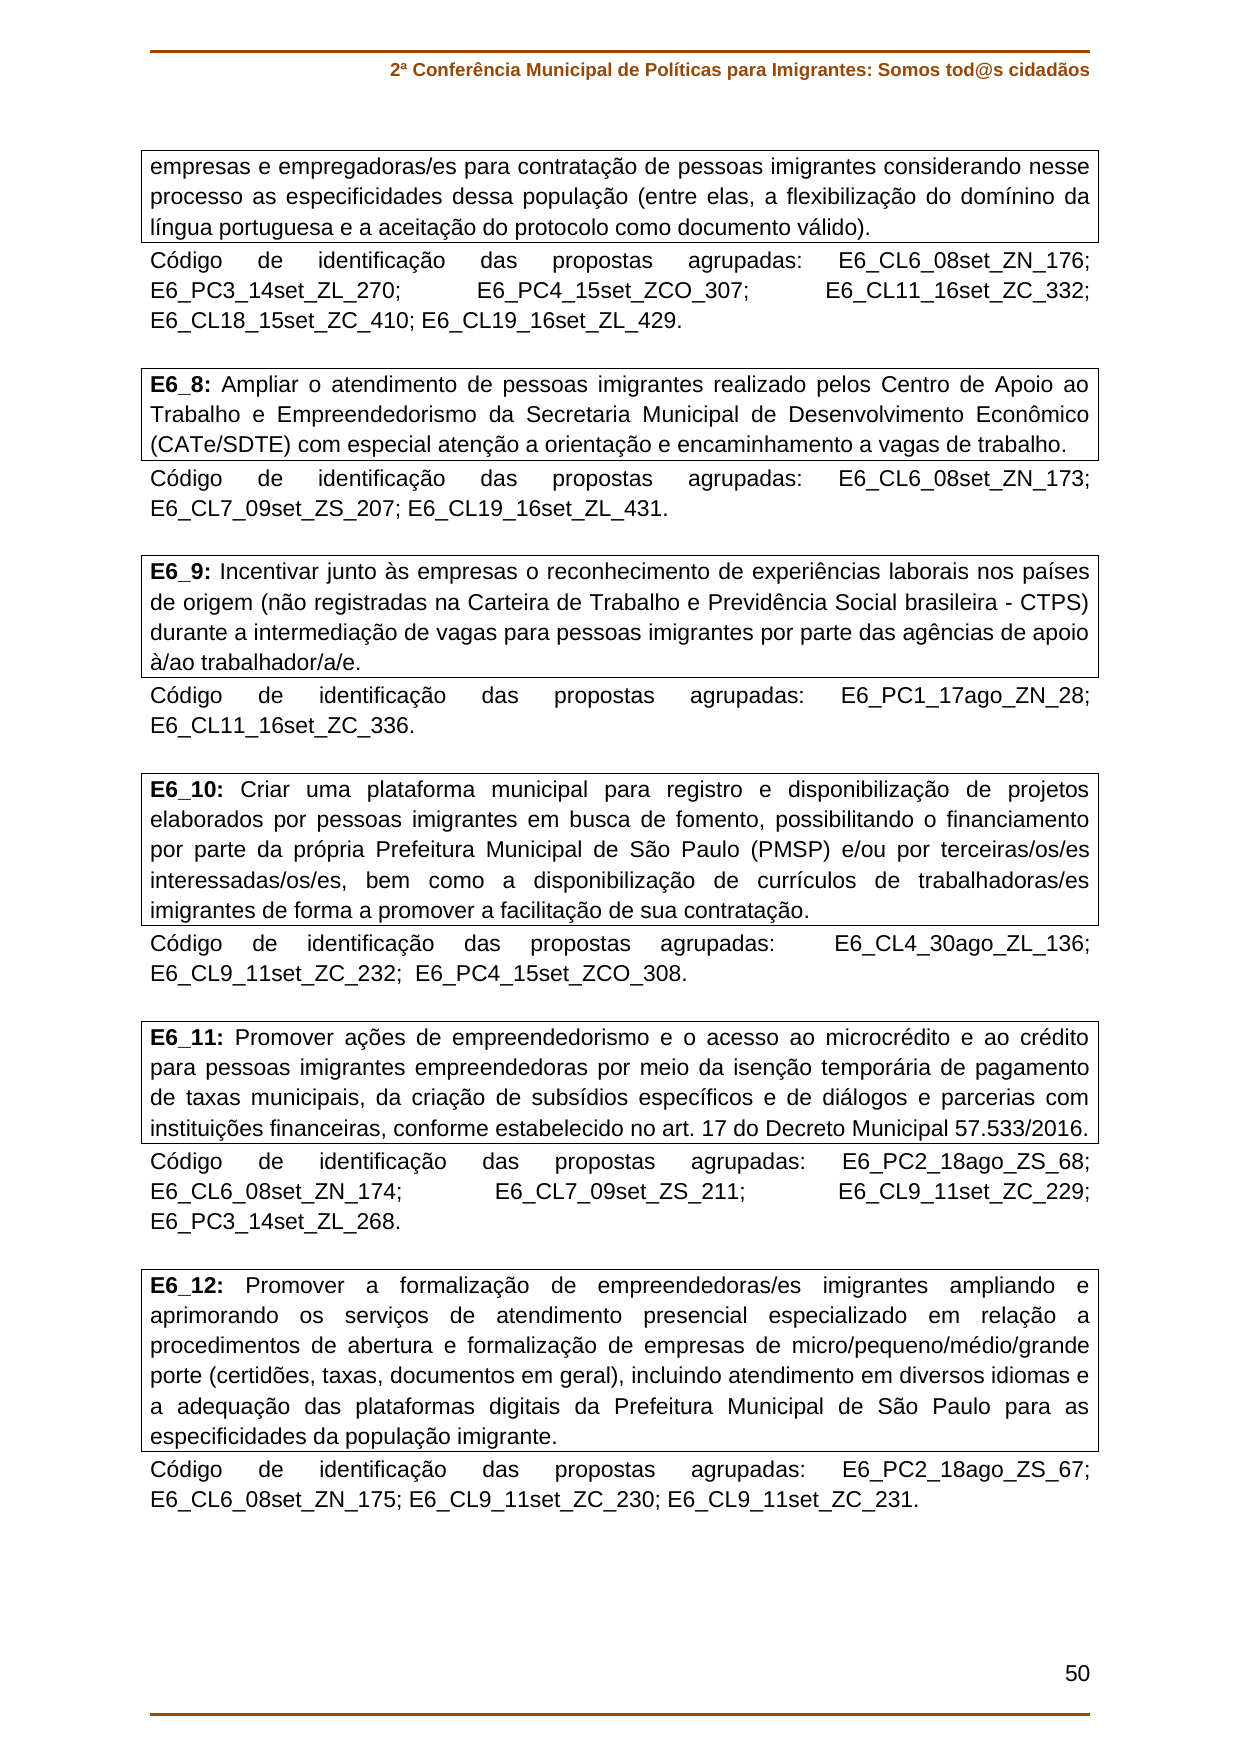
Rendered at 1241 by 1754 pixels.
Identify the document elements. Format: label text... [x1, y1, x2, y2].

text Código de identificação das propostas agrupadas: E6_CL6_08set_ZN_173; E6_CL7_09set_ZS_207; E6_CL19_16set_ZL_431. [150, 464, 1090, 521]
text E6_8: Ampliar o atendimento de pessoas imigrantes realizado pelos Centro de Apoio ao Trabalho e Empreendedorismo da Secretaria Municipal de Desenvolvimento Econômico (CATe/SDTE) com especial atenção a orientação e encaminhamento a vagas de trabalho. [142, 369, 1098, 460]
text Código de identificação das propostas agrupadas: E6_CL4_30ago_ZL_136; E6_CL9_11set_ZC_232; E6_PC4_15set_ZCO_308. [150, 930, 1090, 987]
text E6_12: Promover a formalização de empreendedoras/es imigrantes ampliando e aprimorando os serviços de atendimento presencial especializado em relação a procedimentos de abertura e formalização de empresas de micro/pequeno/médio/grande porte (certidões, taxas, documentos em geral), incluindo atendimento em diversos idiomas e a adequação das plataformas digitais da Prefeitura Municipal de São Paulo para as especificidades da população imigrante. [142, 1270, 1098, 1451]
text Código de identificação das propostas agrupadas: E6_PC1_17ago_ZN_28; E6_CL11_16set_ZC_336. [150, 682, 1090, 739]
text Código de identificação das propostas agrupadas: E6_PC2_18ago_ZS_68; E6_CL6_08set_ZN_174; E6_CL7_09set_ZS_211; E6_CL9_11set_ZC_229; E6_PC3_14set_ZL_268. [150, 1148, 1090, 1235]
text E6_11: Promover ações de empreendedorismo e o acesso ao microcrédito e ao crédito para pessoas imigrantes empreendedoras por meio da isenção temporária de pagamento de taxas municipais, da criação de subsídios específicos e de diálogos e parcerias com instituições financeiras, conforme estabelecido no art. 17 do Decreto Municipal 57.533/2016. [142, 1022, 1098, 1143]
text empresas e empregadoras/es para contratação de pessoas imigrantes considerando nesse processo as especificidades dessa população (entre elas, a flexibilização do domínino da língua portuguesa e a aceitação do protocolo como documento válido). [142, 151, 1098, 242]
text E6_9: Incentivar junto às empresas o reconhecimento de experiências laborais nos países de origem (não registradas na Carteira de Trabalho e Previdência Social brasileira - CTPS) durante a intermediação de vagas para pessoas imigrantes por parte das agências de apoio à/ao trabalhador/a/e. [142, 556, 1098, 677]
text Código de identificação das propostas agrupadas: E6_PC2_18ago_ZS_67; E6_CL6_08set_ZN_175; E6_CL9_11set_ZC_230; E6_CL9_11set_ZC_231. [150, 1456, 1090, 1513]
text Código de identificação das propostas agrupadas: E6_CL6_08set_ZN_176; E6_PC3_14set_ZL_270; E6_PC4_15set_ZCO_307; E6_CL11_16set_ZC_332; E6_CL18_15set_ZC_410; E6_CL19_16set_ZL_429. [150, 247, 1090, 334]
text E6_10: Criar uma plataforma municipal para registro e disponibilização de projetos elaborados por pessoas imigrantes em busca de fomento, possibilitando o financiamento por parte da própria Prefeitura Municipal de São Paulo (PMSP) e/ou por terceiras/os/es interessadas/os/es, bem como a disponibilização de currículos de trabalhadoras/es imigrantes de forma a promover a facilitação de sua contratação. [142, 774, 1098, 925]
